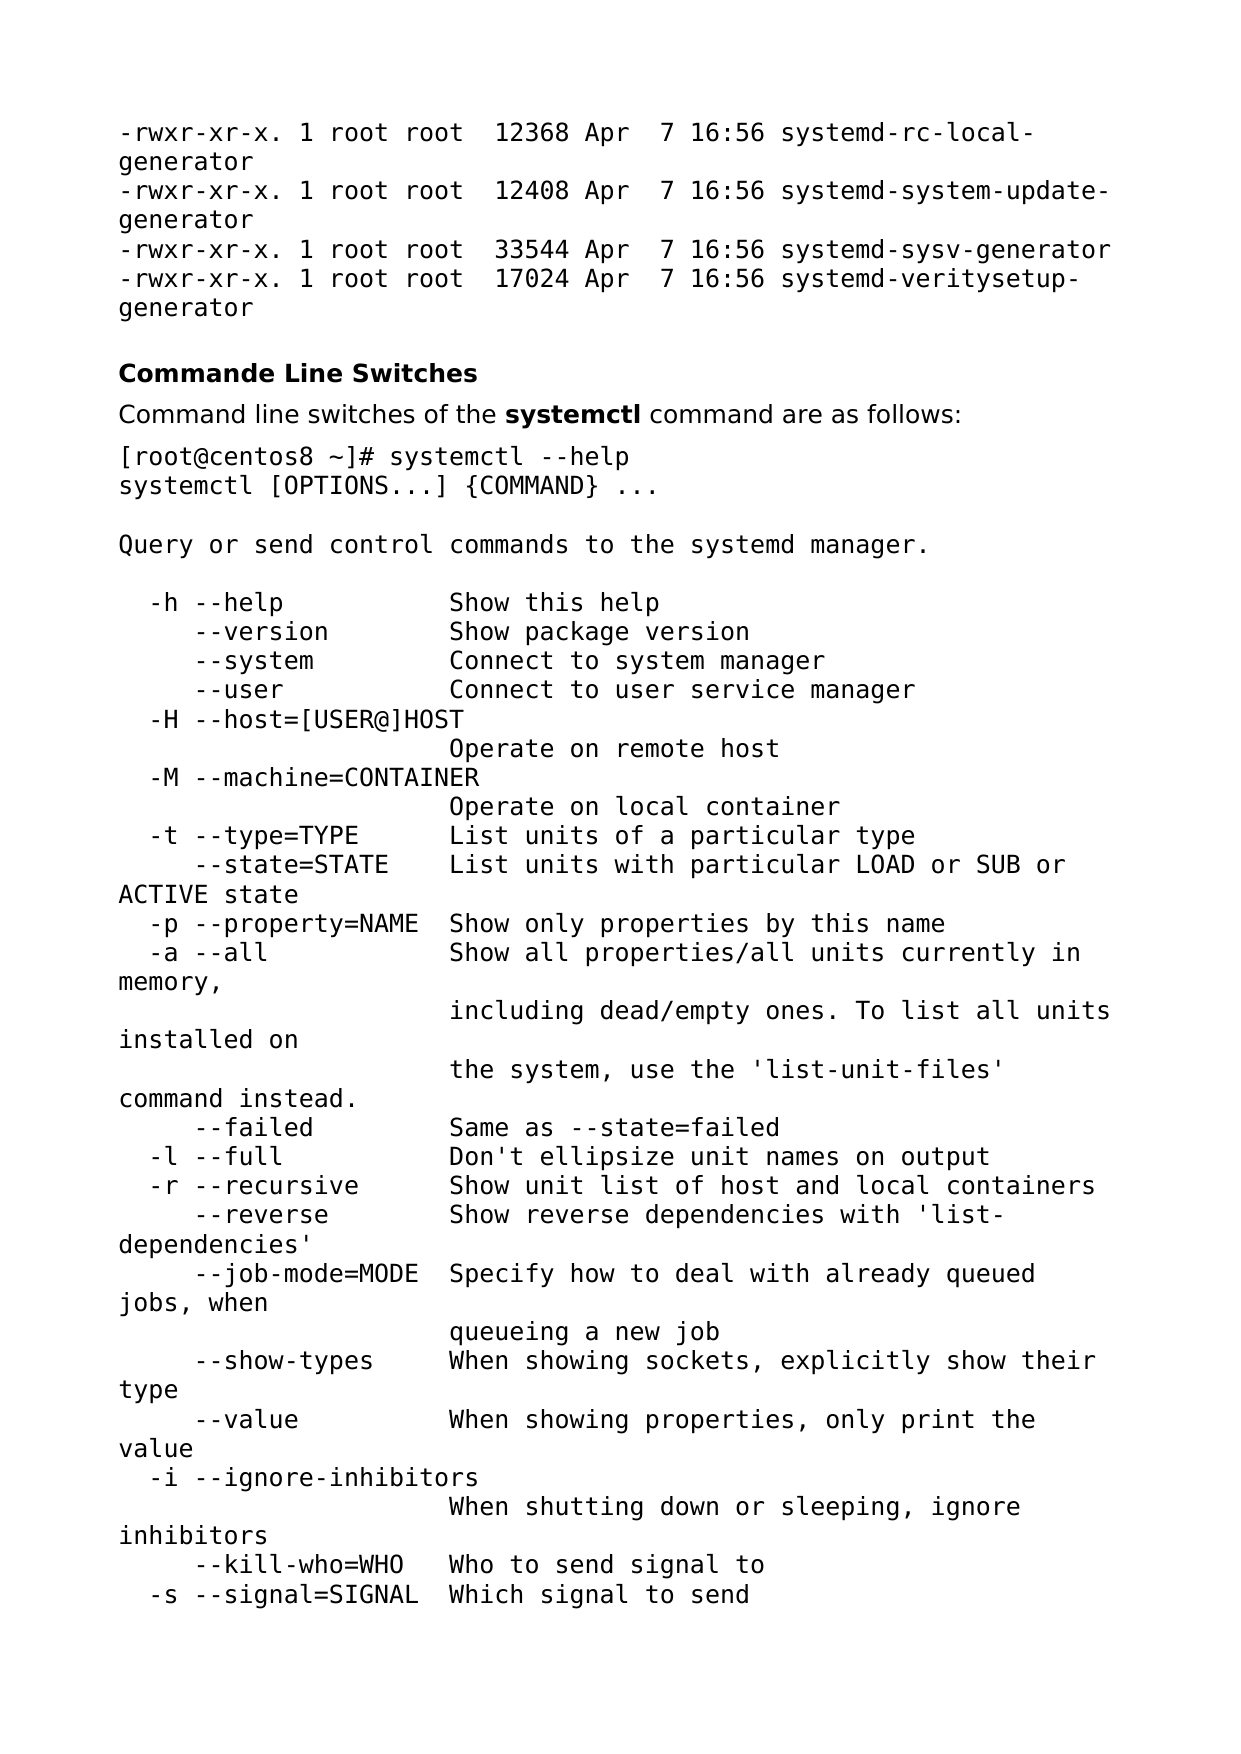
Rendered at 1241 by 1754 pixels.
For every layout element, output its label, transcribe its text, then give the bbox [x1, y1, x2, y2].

subtitle Commande Line Switches [118, 359, 1122, 388]
text [root@centos8 ~]# systemctl --help systemctl [OPTIONS...] {COMMAND} ... Query or send control commands to the systemd manager. -h --help Show this help --version Show package version --system Connect to system manager --user Connect to user service manager -H --host=[USER@]HOST Operate on remote host -M --machine=CONTAINER Operate on local container -t --type=TYPE List units of a particular type --state=STATE List units with particular LOAD or SUB or ACTIVE state -p --property=NAME Show only properties by this name -a --all Show all properties/all units currently in memory, including dead/empty ones. To list all units installed on the system, use the 'list-unit-files' command instead. --failed Same as --state=failed -l --full Don't ellipsize unit names on output -r --recursive Show unit list of host and local containers --reverse Show reverse dependencies with 'list-dependencies' --job-mode=MODE Specify how to deal with already queued jobs, when queueing a new job --show-types When showing sockets, explicitly show their type --value When showing properties, only print the value -i --ignore-inhibitors When shutting down or sleeping, ignore inhibitors --kill-who=WHO Who to send signal to -s --signal=SIGNAL Which signal to send [118, 442, 1122, 1609]
text -rwxr-xr-x. 1 root root 12368 Apr 7 16:56 systemd-rc-local-generator -rwxr-xr-x. 1 root root 12408 Apr 7 16:56 systemd-system-update-generator -rwxr-xr-x. 1 root root 33544 Apr 7 16:56 systemd-sysv-generator -rwxr-xr-x. 1 root root 17024 Apr 7 16:56 systemd-veritysetup-generator [118, 118, 1122, 322]
text Command line switches of the systemctl command are as follows: [118, 401, 1122, 430]
